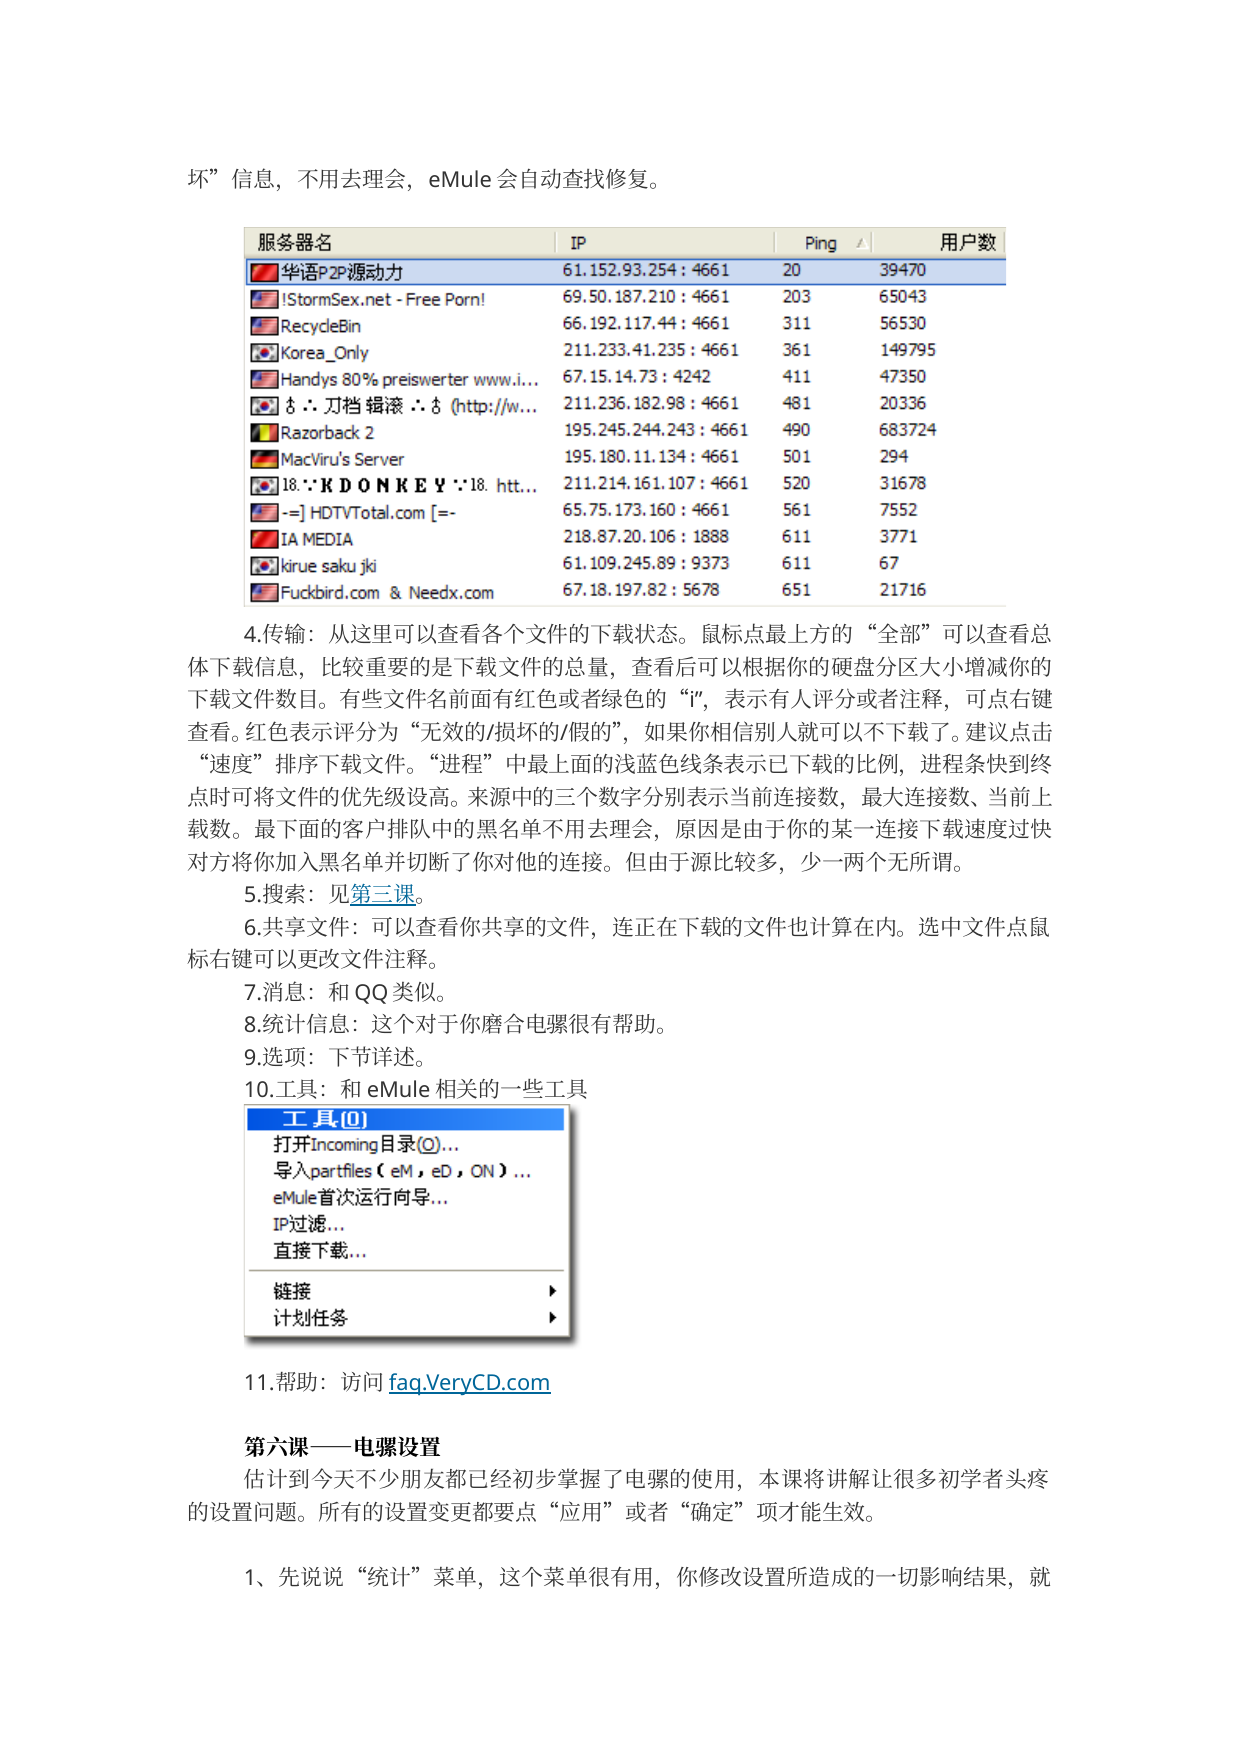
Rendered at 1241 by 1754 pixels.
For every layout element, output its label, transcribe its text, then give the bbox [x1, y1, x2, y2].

text 4.传输：从这里可以查看各个文件的下载状态。鼠标点最上方的“全部”可以查看总体下载信息，比较重要的是下载文件的总量，查看后可以根据你的硬盘分区大小增减你的下载文件数目。有些文件名前面有红色或者绿色的“i”，表示有人评分或者注释，可点右键查看。红色表示评分为“无效的/损坏的/假的”，如果你相信别人就可以不下载了。建议点击“速度”排序下载文件。“进程”中最上面的浅蓝色线条表示已下载的比例，进程条快到终点时可将文件的优先级设高。来源中的三个数字分别表示当前连接数，最大连接数、当前上载数。最下面的客户排队中的黑名单不用去理会，原因是由于你的某一连接下载速度过快，对方将你加入黑名单并切断了你对他的连接。但由于源比较多，少一两个无所谓。 [187, 617, 1053, 877]
text 5.搜索：见第三课。 [187, 877, 1053, 909]
text 第六课——电骡设置 [187, 1429, 1053, 1462]
picture [401, 884, 405, 894]
text 估计到今天不少朋友都已经初步掌握了电骡的使用，本课将讲解让很多初学者头疼的设置问题。所有的设置变更都要点“应用”或者“确定”项才能生效。 [187, 1462, 1053, 1527]
text 8.统计信息：这个对于你磨合电骡很有帮助。 [187, 1007, 1053, 1039]
text 11.帮助：访问faq.VeryCD.com [187, 1364, 1053, 1397]
text 7.消息：和QQ类似。 [187, 974, 1053, 1007]
text 10.工具：和eMule相关的一些工具 [187, 1072, 1053, 1104]
picture [243, 227, 1007, 607]
text 3.服务器：个人认为，原有的各项参数排列次序不合理。建议将前八项排列顺序变为服务器名、文件、Ping、静态、用户、最大用户数、描述、IP，这样在今后的使用中会比较方便。用鼠标点中想要移动的选项拖动到指定位置即可。从右边的“我的信息”窗口可以查看自己是高ID还是低ID（在后续课程中讲述区别）。下面的“服务器信息”和“日志”应该定期重置。如果老不清理，日志文件有时会上G！对于在下载过程日志中出现的“文件段已损坏”信息，不用去理会，eMule会自动查找修复。 [187, 162, 1053, 194]
picture [394, 889, 399, 899]
picture [353, 888, 366, 896]
text 9.选项：下节详述。 [187, 1039, 1053, 1072]
text 6.共享文件：可以查看你共享的文件，连正在下载的文件也计算在内。选中文件点鼠标右键可以更改文件注释。 [187, 909, 1053, 974]
text 1、先说说“统计”菜单，这个菜单很有用，你修改设置所造成的一切影响结果，就 [187, 1559, 1053, 1592]
picture [243, 1104, 583, 1353]
